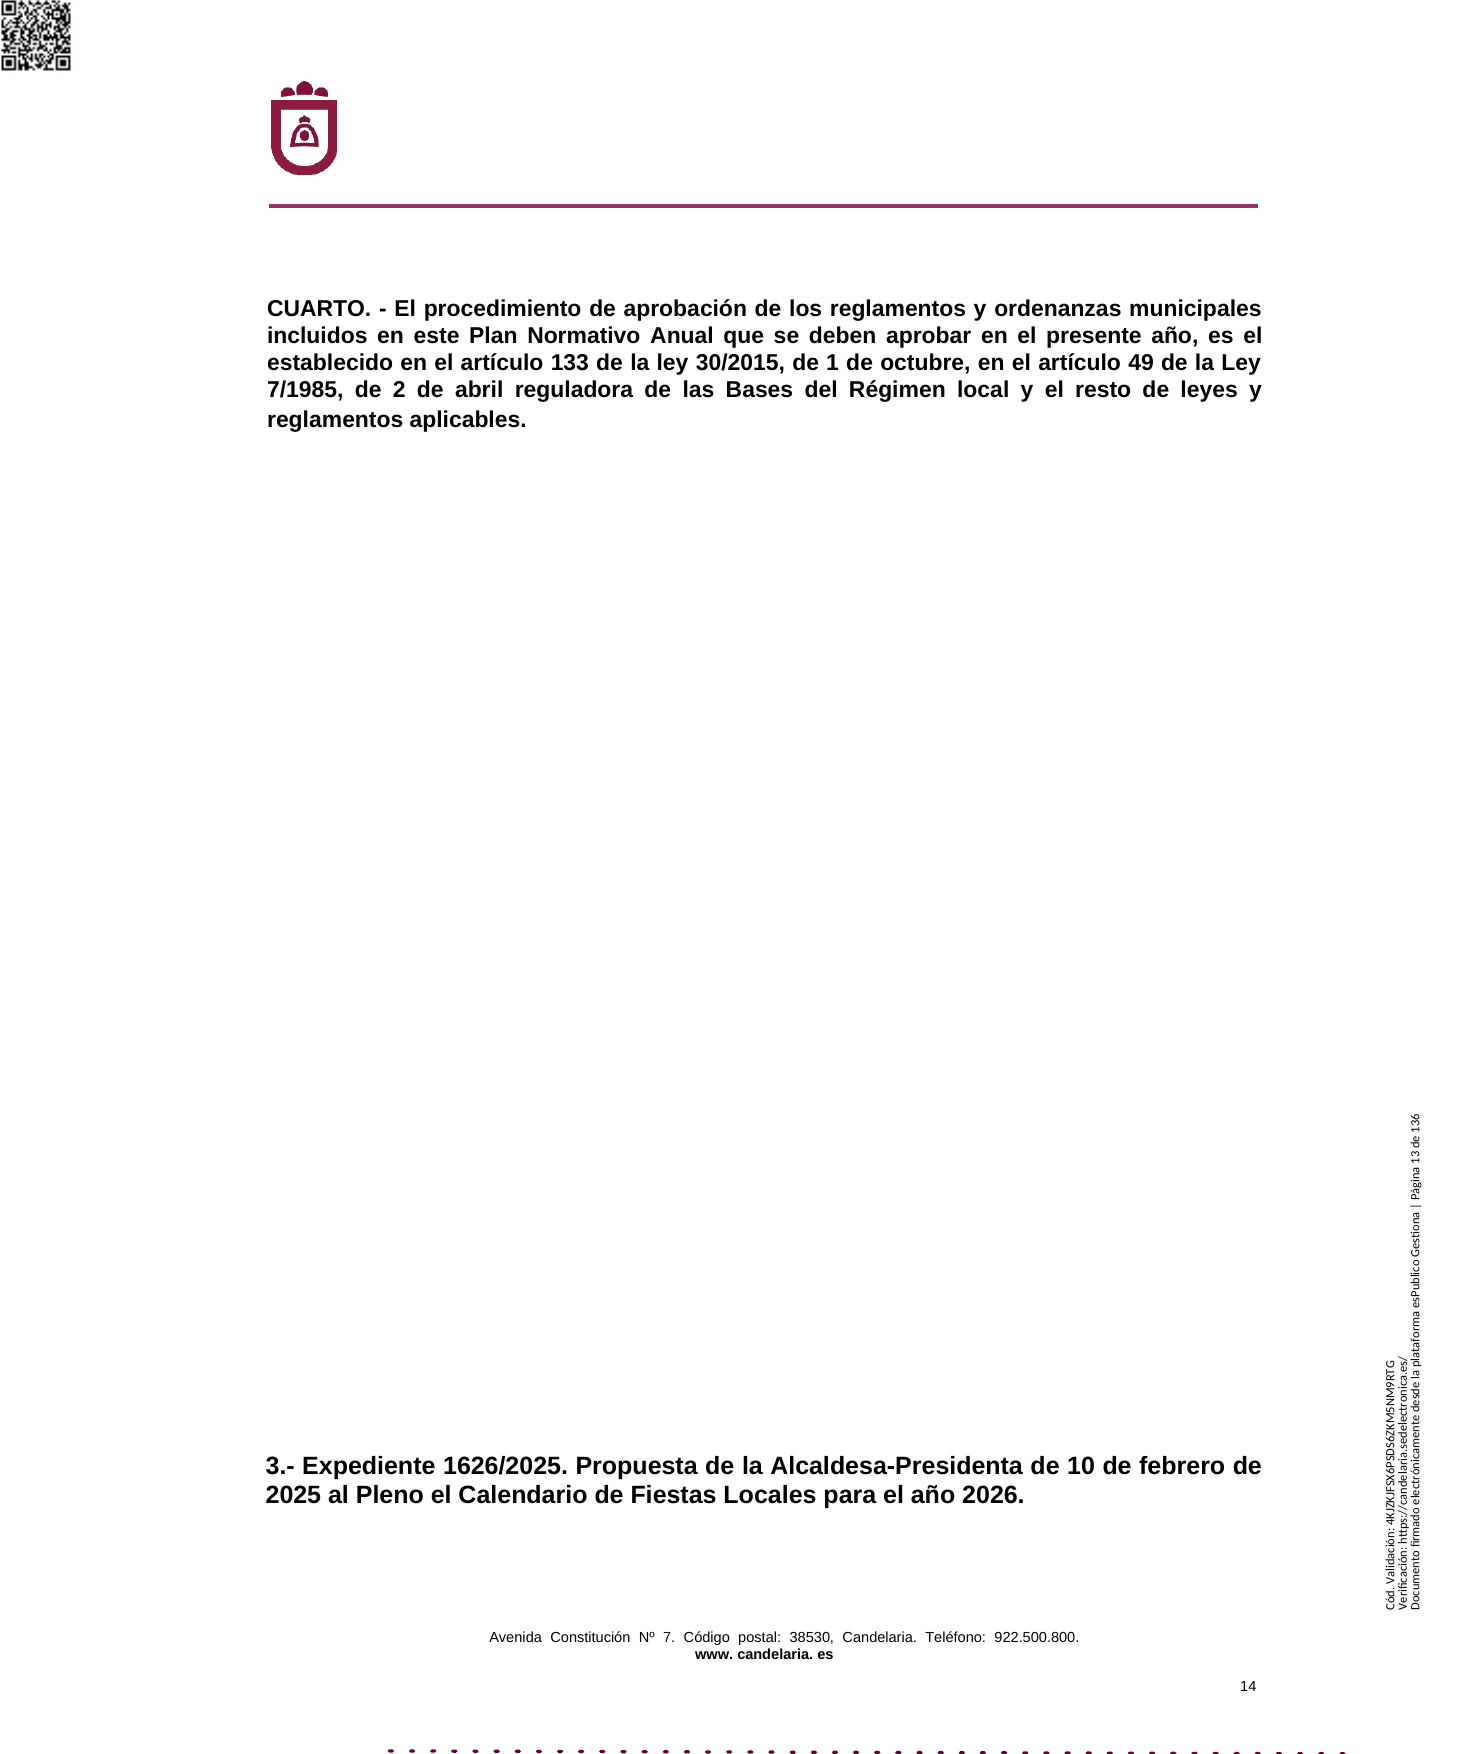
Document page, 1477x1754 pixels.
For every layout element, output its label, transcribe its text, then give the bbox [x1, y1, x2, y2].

text CUARTO. - El procedimiento de aprobación de los reglamentos y ordenanzas municipales incluidos en este Plan Normativo Anual que se deben aprobar en el presente año, es el establecido en el artículo 133 de la ley 30/2015, de 1 de octubre, en el artículo 49 de la Ley 7/1985, de 2 de abril reguladora de las Bases del Régimen local y el resto de leyes y reglamentos aplicables. [267, 295, 1263, 432]
text 3.- Expediente 1626/2025. Propuesta de la Alcaldesa-Presidenta de 10 de febrero de 2025 al Pleno el Calendario de Fiestas Locales para el año 2026. [265, 1451, 1264, 1508]
